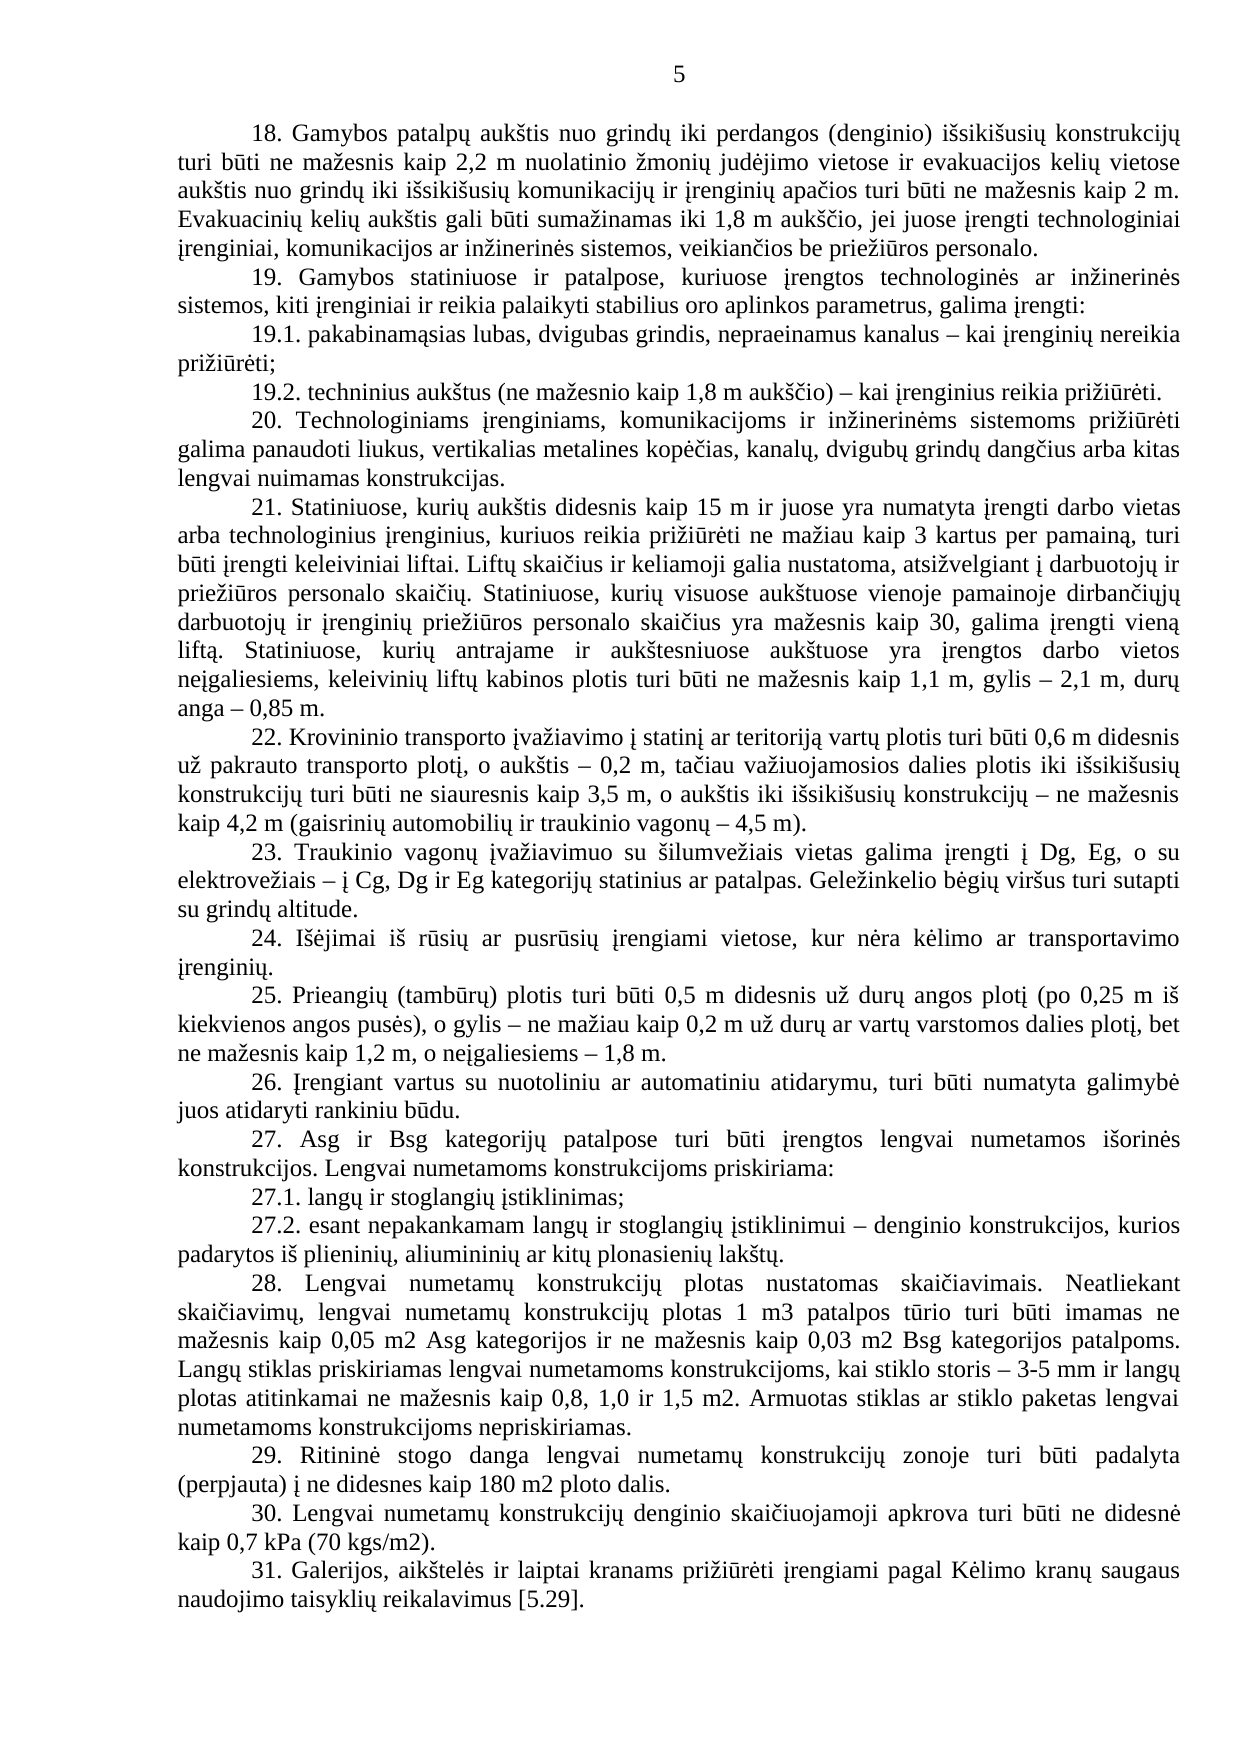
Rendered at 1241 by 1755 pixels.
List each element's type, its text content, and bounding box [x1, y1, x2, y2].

text 19.1. pakabinamąsias lubas, dvigubas grindis, nepraeinamus kanalus – kai įrenginių nereikia prižiūrėti; [177, 319, 1181, 377]
text 26. Įrengiant vartus su nuotoliniu ar automatiniu atidarymu, turi būti numatyta galimybė juos atidaryti rankiniu būdu. [177, 1067, 1181, 1124]
text 21. Statiniuose, kurių aukštis didesnis kaip 15 m ir juose yra numatyta įrengti darbo vietas arba technologinius įrenginius, kuriuos reikia prižiūrėti ne mažiau kaip 3 kartus per pamainą, turi būti įrengti keleiviniai liftai. Liftų skaičius ir keliamoji galia nustatoma, atsižvelgiant į darbuotojų ir priežiūros personalo skaičių. Statiniuose, kurių visuose aukštuose vienoje pamainoje dirbančiųjų darbuotojų ir įrenginių priežiūros personalo skaičius yra mažesnis kaip 30, galima įrengti vieną liftą. Statiniuose, kurių antrajame ir aukštesniuose aukštuose yra įrengtos darbo vietos neįgaliesiems, keleivinių liftų kabinos plotis turi būti ne mažesnis kaip 1,1 m, gylis – 2,1 m, durų anga – 0,85 m. [177, 492, 1181, 722]
text 27.1. langų ir stoglangių įstiklinimas; [177, 1182, 1181, 1211]
text 23. Traukinio vagonų įvažiavimuo su šilumvežiais vietas galima įrengti į Dg, Eg, o su elektrovežiais – į Cg, Dg ir Eg kategorijų statinius ar patalpas. Geležinkelio bėgių viršus turi sutapti su grindų altitude. [177, 837, 1181, 923]
text 18. Gamybos patalpų aukštis nuo grindų iki perdangos (denginio) išsikišusių konstrukcijų turi būti ne mažesnis kaip 2,2 m nuolatinio žmonių judėjimo vietose ir evakuacijos kelių vietose aukštis nuo grindų iki išsikišusių komunikacijų ir įrenginių apačios turi būti ne mažesnis kaip 2 m. Evakuacinių kelių aukštis gali būti sumažinamas iki 1,8 m aukščio, jei juose įrengti technologiniai įrenginiai, komunikacijos ar inžinerinės sistemos, veikiančios be priežiūros personalo. [177, 118, 1181, 262]
text 22. Krovininio transporto įvažiavimo į statinį ar teritoriją vartų plotis turi būti 0,6 m didesnis už pakrauto transporto plotį, o aukštis – 0,2 m, tačiau važiuojamosios dalies plotis iki išsikišusių konstrukcijų turi būti ne siauresnis kaip 3,5 m, o aukštis iki išsikišusių konstrukcijų – ne mažesnis kaip 4,2 m (gaisrinių automobilių ir traukinio vagonų – 4,5 m). [177, 722, 1181, 837]
text 30. Lengvai numetamų konstrukcijų denginio skaičiuojamoji apkrova turi būti ne didesnė kaip 0,7 kPa (70 kgs/m2). [177, 1498, 1181, 1556]
text 19. Gamybos statiniuose ir patalpose, kuriuose įrengtos technologinės ar inžinerinės sistemos, kiti įrenginiai ir reikia palaikyti stabilius oro aplinkos parametrus, galima įrengti: [177, 262, 1181, 319]
text 19.2. techninius aukštus (ne mažesnio kaip 1,8 m aukščio) – kai įrenginius reikia prižiūrėti. [177, 377, 1181, 406]
text 27.2. esant nepakankamam langų ir stoglangių įstiklinimui – denginio konstrukcijos, kurios padarytos iš plieninių, aliumininių ar kitų plonasienių lakštų. [177, 1211, 1181, 1268]
text 25. Prieangių (tambūrų) plotis turi būti 0,5 m didesnis už durų angos plotį (po 0,25 m iš kiekvienos angos pusės), o gylis – ne mažiau kaip 0,2 m už durų ar vartų varstomos dalies plotį, bet ne mažesnis kaip 1,2 m, o neįgaliesiems – 1,8 m. [177, 981, 1181, 1067]
text 29. Ritininė stogo danga lengvai numetamų konstrukcijų zonoje turi būti padalyta (perpjauta) į ne didesnes kaip 180 m2 ploto dalis. [177, 1441, 1181, 1498]
text 28. Lengvai numetamų konstrukcijų plotas nustatomas skaičiavimais. Neatliekant skaičiavimų, lengvai numetamų konstrukcijų plotas 1 m3 patalpos tūrio turi būti imamas ne mažesnis kaip 0,05 m2 Asg kategorijos ir ne mažesnis kaip 0,03 m2 Bsg kategorijos patalpoms. Langų stiklas priskiriamas lengvai numetamoms konstrukcijoms, kai stiklo storis – 3-5 mm ir langų plotas atitinkamai ne mažesnis kaip 0,8, 1,0 ir 1,5 m2. Armuotas stiklas ar stiklo paketas lengvai numetamoms konstrukcijoms nepriskiriamas. [177, 1268, 1181, 1441]
text 31. Galerijos, aikštelės ir laiptai kranams prižiūrėti įrengiami pagal Kėlimo kranų saugaus naudojimo taisyklių reikalavimus [5.29]. [177, 1556, 1181, 1613]
text 20. Technologiniams įrenginiams, komunikacijoms ir inžinerinėms sistemoms prižiūrėti galima panaudoti liukus, vertikalias metalines kopėčias, kanalų, dvigubų grindų dangčius arba kitas lengvai nuimamas konstrukcijas. [177, 406, 1181, 492]
text 24. Išėjimai iš rūsių ar pusrūsių įrengiami vietose, kur nėra kėlimo ar transportavimo įrenginių. [177, 923, 1181, 981]
text 27. Asg ir Bsg kategorijų patalpose turi būti įrengtos lengvai numetamos išorinės konstrukcijos. Lengvai numetamoms konstrukcijoms priskiriama: [177, 1124, 1181, 1182]
